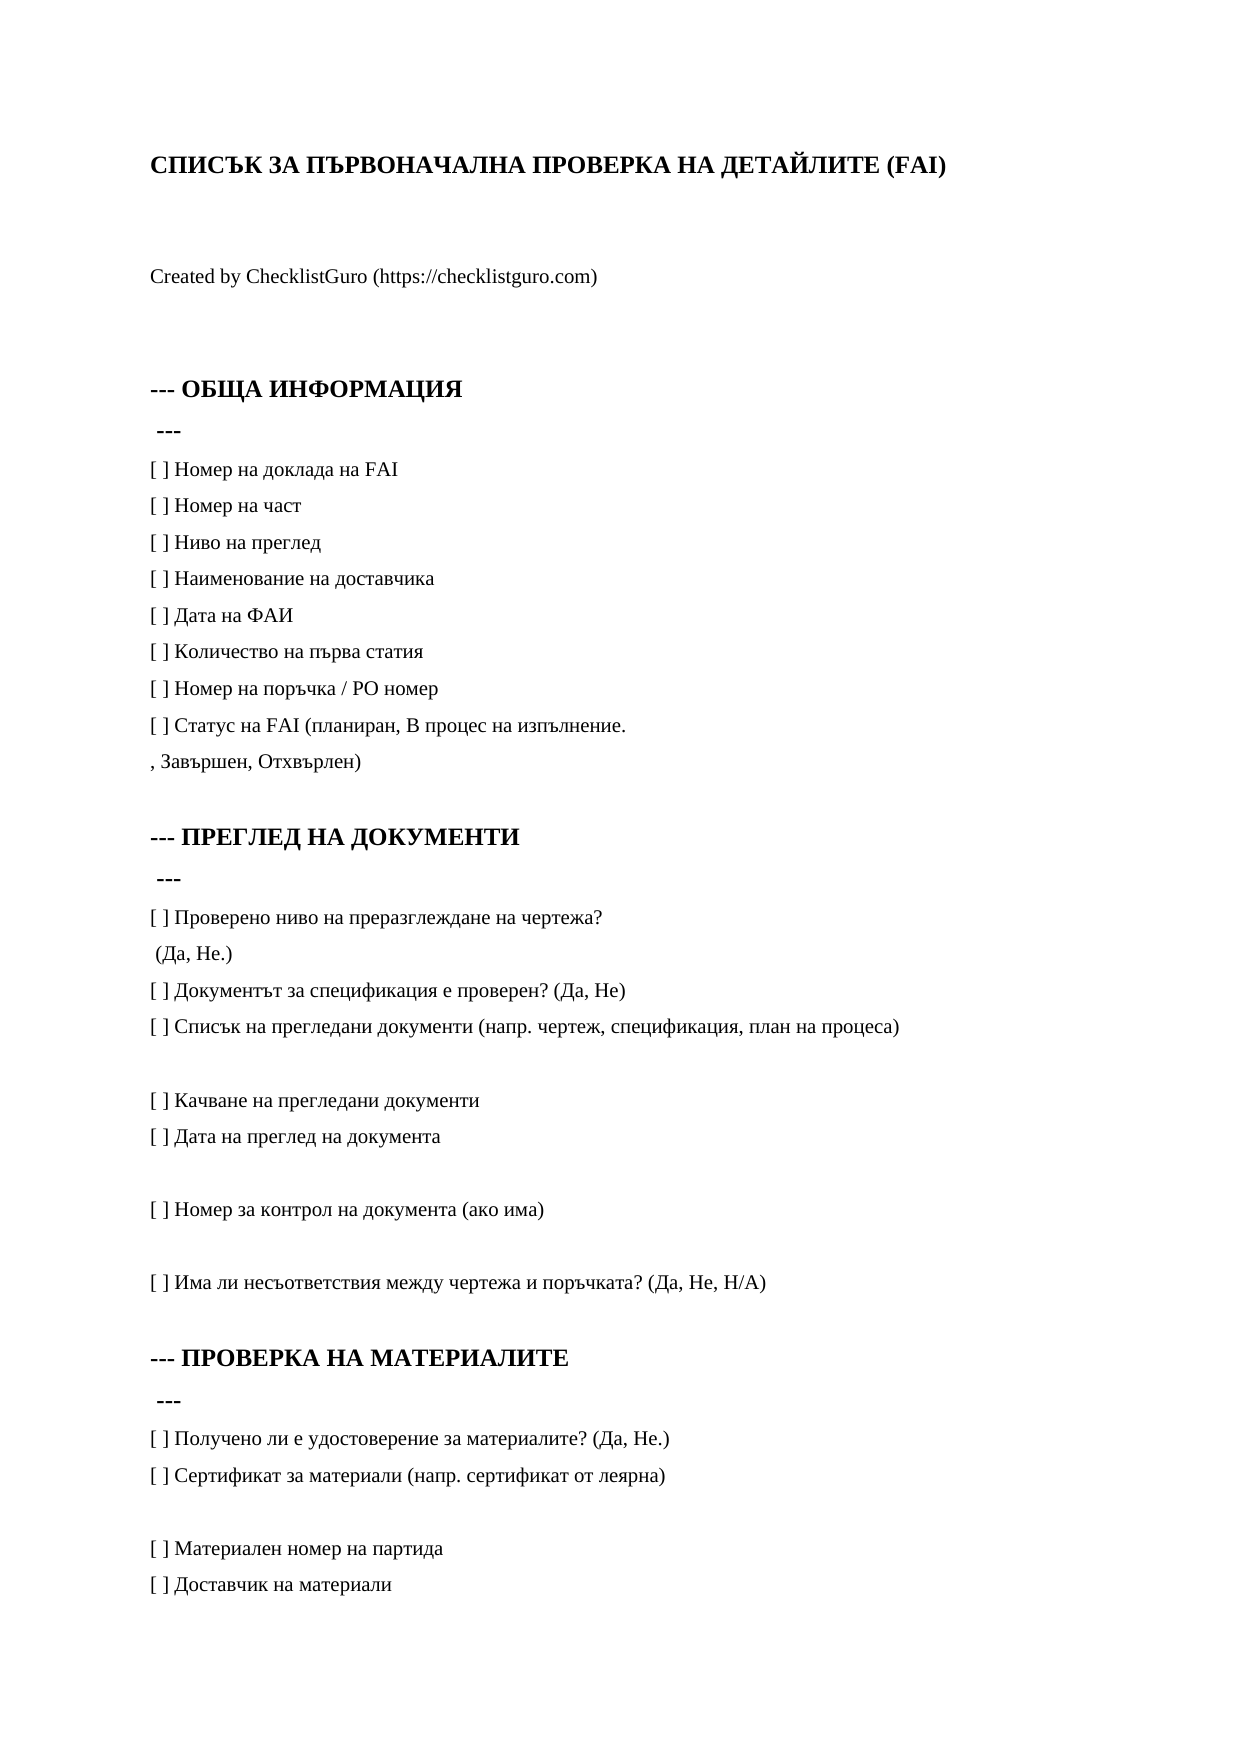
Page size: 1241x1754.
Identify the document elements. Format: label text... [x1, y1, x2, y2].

text [ ] Ниво на преглед [150, 530, 1090, 554]
text --- [150, 863, 1090, 892]
text [ ] Дата на преглед на документа [150, 1124, 1090, 1148]
text --- ОБЩА ИНФОРМАЦИЯ [150, 374, 1090, 403]
text --- ПРОВЕРКА НА МАТЕРИАЛИТЕ [150, 1343, 1090, 1372]
text [ ] Дата на ФАИ [150, 603, 1090, 627]
text [ ] Документът за спецификация е проверен? (Да, Не) [150, 978, 1090, 1002]
text [ ] Количество на първа статия [150, 639, 1090, 663]
text [ ] Списък на прегледани документи (напр. чертеж, спецификация, план на процеса) [150, 1014, 1090, 1038]
text (Да, Не.) [150, 941, 1090, 965]
text [ ] Номер на част [150, 493, 1090, 517]
text [ ] Има ли несъответствия между чертежа и поръчката? (Да, Не, Н/А) [150, 1270, 1090, 1294]
text [ ] Наименование на доставчика [150, 566, 1090, 590]
text [ ] Номер на доклада на FAI [150, 457, 1090, 481]
text [ ] Сертификат за материали (напр. сертификат от леярна) [150, 1462, 1090, 1487]
text [ ] Доставчик на материали [150, 1572, 1090, 1596]
text [ ] Проверено ниво на преразглеждане на чертежа? [150, 905, 1090, 929]
text [ ] Материален номер на партида [150, 1536, 1090, 1560]
text --- [150, 415, 1090, 444]
text СПИСЪК ЗА ПЪРВОНАЧАЛНА ПРОВЕРКА НА ДЕТАЙЛИТЕ (FAI) [150, 150, 1090, 179]
text --- [150, 1385, 1090, 1413]
text --- ПРЕГЛЕД НА ДОКУМЕНТИ [150, 822, 1090, 851]
text [ ] Номер за контрол на документа (ако има) [150, 1197, 1090, 1221]
text Created by ChecklistGuro (https://checklistguro.com) [150, 264, 1090, 288]
text [ ] Статус на FAI (планиран, В процес на изпълнение. [150, 712, 1090, 737]
text [ ] Качване на прегледани документи [150, 1087, 1090, 1112]
text [ ] Номер на поръчка / PO номер [150, 676, 1090, 700]
text [ ] Получено ли е удостоверение за материалите? (Да, Не.) [150, 1426, 1090, 1450]
text , Завършен, Отхвърлен) [150, 749, 1090, 773]
